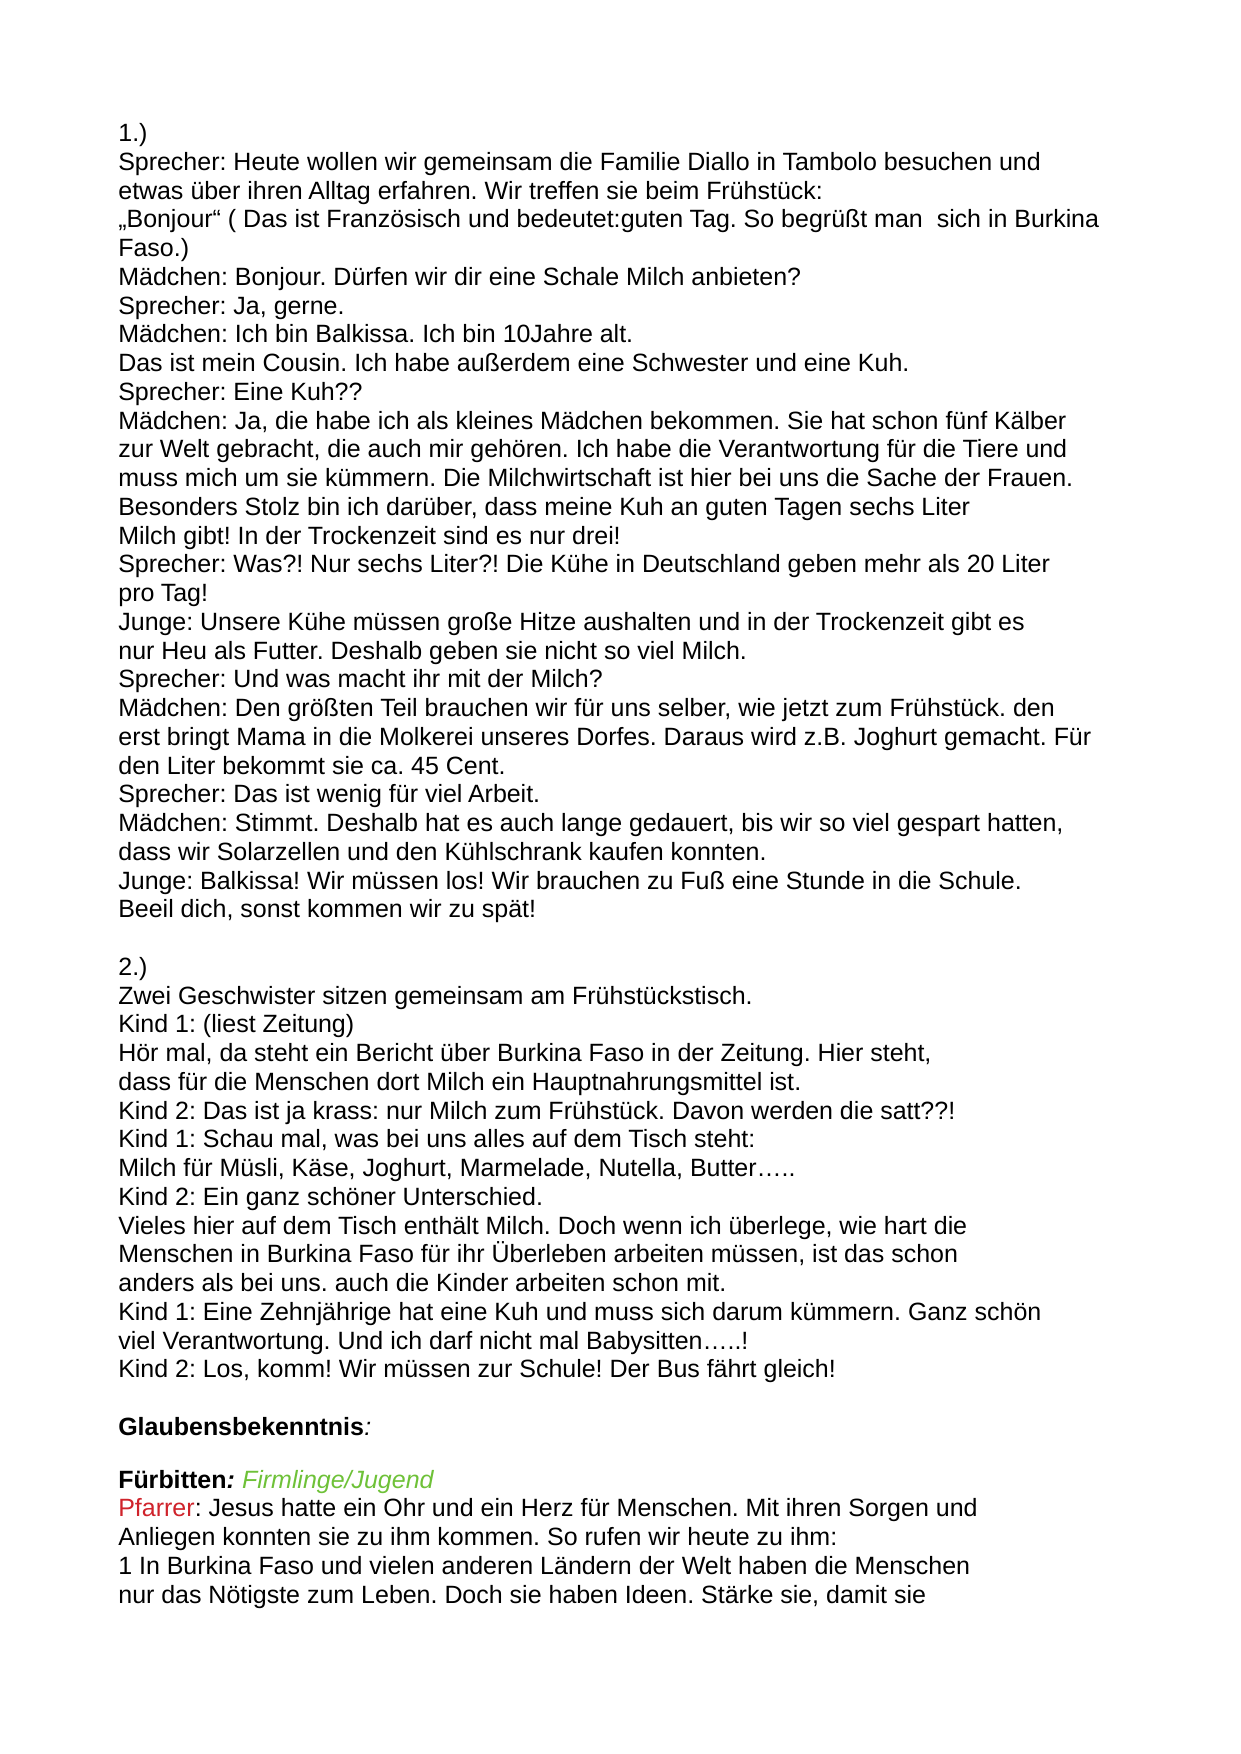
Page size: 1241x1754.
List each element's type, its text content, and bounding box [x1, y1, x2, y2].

text Fürbitten: Firmlinge/Jugend [118, 1464, 1122, 1493]
text Mädchen: Ich bin Balkissa. Ich bin 10Jahre alt. [118, 319, 1122, 348]
text Sprecher: Das ist wenig für viel Arbeit. [118, 779, 1122, 808]
text Kind 2: Ein ganz schöner Unterschied. [118, 1182, 1122, 1211]
text Vieles hier auf dem Tisch enthält Milch. Doch wenn ich überlege, wie hart die [118, 1211, 1122, 1239]
text anders als bei uns. auch die Kinder arbeiten schon mit. [118, 1268, 1122, 1297]
text 1.) [118, 118, 1122, 147]
text Milch gibt! In der Trockenzeit sind es nur drei! [118, 521, 1122, 549]
text Hör mal, da steht ein Bericht über Burkina Faso in der Zeitung. Hier steht, [118, 1038, 1122, 1067]
text Kind 2: Los, komm! Wir müssen zur Schule! Der Bus fährt gleich! [118, 1354, 1122, 1383]
text dass wir Solarzellen und den Kühlschrank kaufen konnten. [118, 837, 1122, 866]
text 2.) [118, 952, 1122, 981]
text Zwei Geschwister sitzen gemeinsam am Frühstückstisch. [118, 981, 1122, 1009]
text Mädchen: Bonjour. Dürfen wir dir eine Schale Milch anbieten? [118, 262, 1122, 291]
text Junge: Balkissa! Wir müssen los! Wir brauchen zu Fuß eine Stunde in die Schule. [118, 866, 1122, 894]
text Besonders Stolz bin ich darüber, dass meine Kuh an guten Tagen sechs Liter [118, 492, 1122, 521]
text Menschen in Burkina Faso für ihr Überleben arbeiten müssen, ist das schon [118, 1239, 1122, 1268]
text erst bringt Mama in die Molkerei unseres Dorfes. Daraus wird z.B. Joghurt gemacht. Für den Liter bekommt sie ca. 45 Cent. [118, 722, 1122, 779]
text Mädchen: Stimmt. Deshalb hat es auch lange gedauert, bis wir so viel gespart hatten, [118, 808, 1122, 837]
text „Bonjour“ ( Das ist Französisch und bedeutet:guten Tag. So begrüßt man sich in Burkina Faso.) [118, 204, 1122, 262]
text Pfarrer: Jesus hatte ein Ohr und ein Herz für Menschen. Mit ihren Sorgen und [118, 1493, 1122, 1522]
text Sprecher: Was?! Nur sechs Liter?! Die Kühe in Deutschland geben mehr als 20 Liter [118, 549, 1122, 578]
text pro Tag! [118, 578, 1122, 607]
text Junge: Unsere Kühe müssen große Hitze aushalten und in der Trockenzeit gibt es [118, 607, 1122, 636]
text Sprecher: Und was macht ihr mit der Milch? [118, 664, 1122, 693]
text zur Welt gebracht, die auch mir gehören. Ich habe die Verantwortung für die Tiere und muss mich um sie kümmern. Die Milchwirtschaft ist hier bei uns die Sache der Frauen. [118, 434, 1122, 492]
text Milch für Müsli, Käse, Joghurt, Marmelade, Nutella, Butter….. [118, 1153, 1122, 1182]
text nur Heu als Futter. Deshalb geben sie nicht so viel Milch. [118, 636, 1122, 664]
text Anliegen konnten sie zu ihm kommen. So rufen wir heute zu ihm: [118, 1522, 1122, 1551]
text 1 In Burkina Faso und vielen anderen Ländern der Welt haben die Menschen [118, 1551, 1122, 1579]
text Kind 1: Schau mal, was bei uns alles auf dem Tisch steht: [118, 1124, 1122, 1153]
text viel Verantwortung. Und ich darf nicht mal Babysitten…..! [118, 1326, 1122, 1354]
text Sprecher: Eine Kuh?? [118, 377, 1122, 406]
text Kind 1: Eine Zehnjährige hat eine Kuh und muss sich darum kümmern. Ganz schön [118, 1297, 1122, 1326]
text Beeil dich, sonst kommen wir zu spät! [118, 894, 1122, 923]
text Kind 1: (liest Zeitung) [118, 1009, 1122, 1038]
text Mädchen: Ja, die habe ich als kleines Mädchen bekommen. Sie hat schon fünf Kälber [118, 406, 1122, 434]
text Das ist mein Cousin. Ich habe außerdem eine Schwester und eine Kuh. [118, 348, 1122, 377]
text Glaubensbekenntnis: [118, 1412, 1122, 1441]
text Mädchen: Den größten Teil brauchen wir für uns selber, wie jetzt zum Frühstück. den [118, 693, 1122, 722]
text nur das Nötigste zum Leben. Doch sie haben Ideen. Stärke sie, damit sie [118, 1579, 1122, 1608]
text etwas über ihren Alltag erfahren. Wir treffen sie beim Frühstück: [118, 176, 1122, 204]
text dass für die Menschen dort Milch ein Hauptnahrungsmittel ist. [118, 1067, 1122, 1096]
text Kind 2: Das ist ja krass: nur Milch zum Frühstück. Davon werden die satt??! [118, 1096, 1122, 1124]
text Sprecher: Heute wollen wir gemeinsam die Familie Diallo in Tambolo besuchen und [118, 147, 1122, 176]
text Sprecher: Ja, gerne. [118, 291, 1122, 319]
